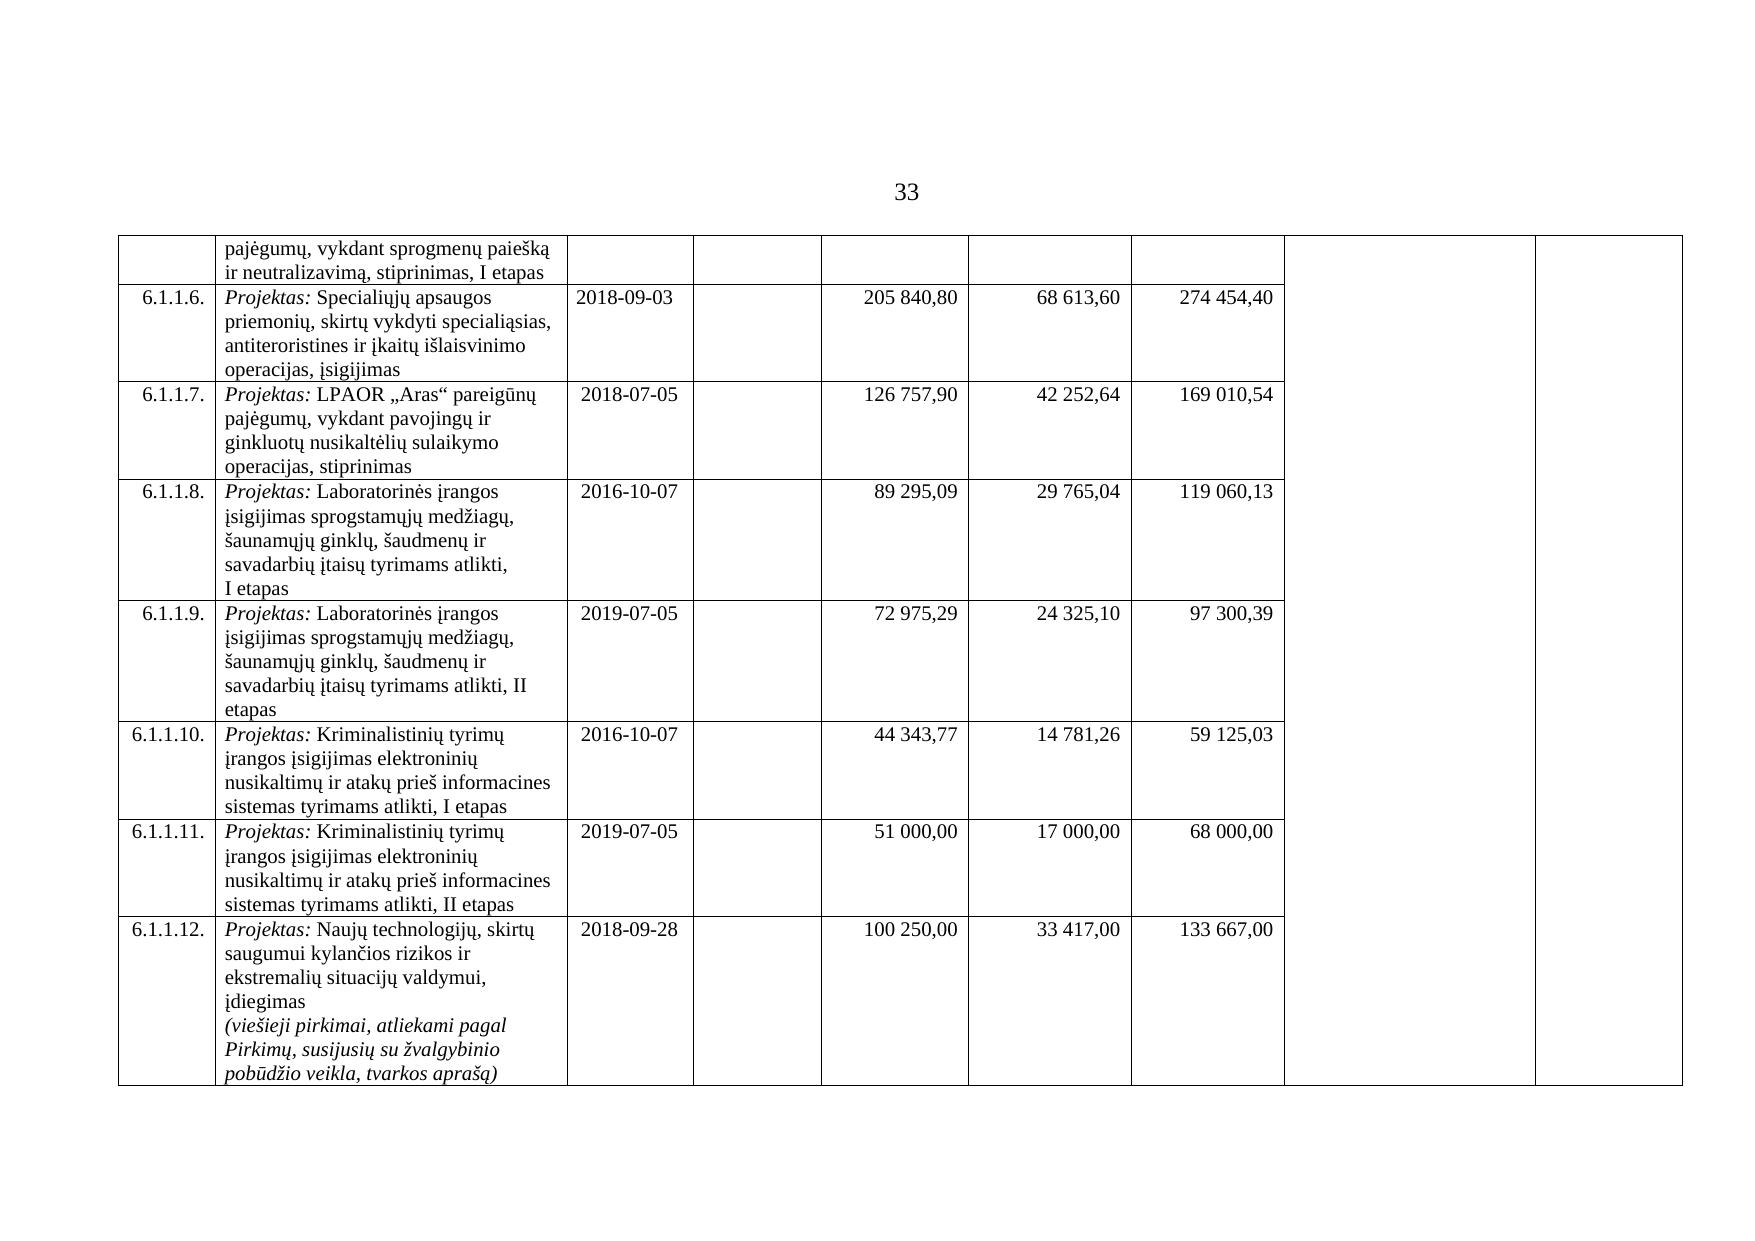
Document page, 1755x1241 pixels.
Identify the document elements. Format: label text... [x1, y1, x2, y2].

table_cell [568, 236, 693, 284]
table_cell Projektas: Laboratorinės įrangos įsigijimas sprogstamųjų medžiagų, šaunamųjų ginklų, šaudmenų ir savadarbių įtaisų tyrimams atlikti, II etapas [216, 601, 567, 721]
table_cell 72 975,29 [822, 601, 968, 721]
table_cell 6.1.1.12. [119, 917, 215, 1085]
table_cell 89 295,09 [822, 480, 968, 600]
table_cell 68 613,60 [969, 285, 1131, 381]
table_cell 2016-10-07 [568, 480, 693, 600]
table_cell 24 325,10 [969, 601, 1131, 721]
table_cell 2018-09-03 [568, 285, 693, 381]
table_cell Projektas: Kriminalistinių tyrimų įrangos įsigijimas elektroninių nusikaltimų ir atakų prieš informacines sistemas tyrimams atlikti, I etapas [216, 722, 567, 818]
table_cell [694, 285, 821, 381]
table_cell 6.1.1.6. [119, 285, 215, 381]
table_cell [822, 236, 968, 284]
table_cell 126 757,90 [822, 382, 968, 478]
table_cell Projektas: Naujų technologijų, skirtų saugumui kylančios rizikos ir ekstremalių situacijų valdymui, įdiegimas (viešieji pirkimai, atliekami pagal Pirkimų, susijusių su žvalgybinio pobūdžio veikla, tvarkos aprašą) [216, 917, 567, 1085]
table_cell Projektas: Kriminalistinių tyrimų įrangos įsigijimas elektroninių nusikaltimų ir atakų prieš informacines sistemas tyrimams atlikti, II etapas [216, 820, 567, 916]
table_cell [694, 480, 821, 600]
table_cell 6.1.1.9. [119, 601, 215, 721]
table_cell 133 667,00 [1132, 917, 1284, 1085]
table_cell [1536, 236, 1682, 1085]
table_cell 274 454,40 [1132, 285, 1284, 381]
table_cell 2018-09-28 [568, 917, 693, 1085]
table_cell [694, 820, 821, 916]
table_cell 119 060,13 [1132, 480, 1284, 600]
table_cell 44 343,77 [822, 722, 968, 818]
table_cell 2019-07-05 [568, 820, 693, 916]
table_cell 6.1.1.10. [119, 722, 215, 818]
table_cell 17 000,00 [969, 820, 1131, 916]
table_cell [694, 722, 821, 818]
table_cell 2018-07-05 [568, 382, 693, 478]
table_cell 100 250,00 [822, 917, 968, 1085]
table_cell 2016-10-07 [568, 722, 693, 818]
table_cell [694, 236, 821, 284]
table_cell [119, 236, 215, 284]
table_cell [1132, 236, 1284, 284]
table_cell 14 781,26 [969, 722, 1131, 818]
table_cell 68 000,00 [1132, 820, 1284, 916]
table_cell [694, 917, 821, 1085]
table_cell 97 300,39 [1132, 601, 1284, 721]
table_cell 2019-07-05 [568, 601, 693, 721]
table_cell 51 000,00 [822, 820, 968, 916]
table_cell 6.1.1.8. [119, 480, 215, 600]
table_cell 205 840,80 [822, 285, 968, 381]
table_cell [694, 382, 821, 478]
table_cell 6.1.1.7. [119, 382, 215, 478]
table_cell [1285, 236, 1535, 1085]
table_cell Projektas: Specialiųjų apsaugos priemonių, skirtų vykdyti specialiąsias, antiteroristines ir įkaitų išlaisvinimo operacijas, įsigijimas [216, 285, 567, 381]
table_cell Projektas: LPAOR „Aras“ pareigūnų pajėgumų, vykdant pavojingų ir ginkluotų nusikaltėlių sulaikymo operacijas, stiprinimas [216, 382, 567, 478]
table_cell 59 125,03 [1132, 722, 1284, 818]
table_cell 33 417,00 [969, 917, 1131, 1085]
table_cell Projektas: Laboratorinės įrangos įsigijimas sprogstamųjų medžiagų, šaunamųjų ginklų, šaudmenų ir savadarbių įtaisų tyrimams atlikti, I etapas [216, 480, 567, 600]
table_cell [694, 601, 821, 721]
table_cell pajėgumų, vykdant sprogmenų paiešką ir neutralizavimą, stiprinimas, I etapas [216, 236, 567, 284]
table_cell 42 252,64 [969, 382, 1131, 478]
table_cell 6.1.1.11. [119, 820, 215, 916]
table_cell 29 765,04 [969, 480, 1131, 600]
table_cell 169 010,54 [1132, 382, 1284, 478]
table_cell [969, 236, 1131, 284]
